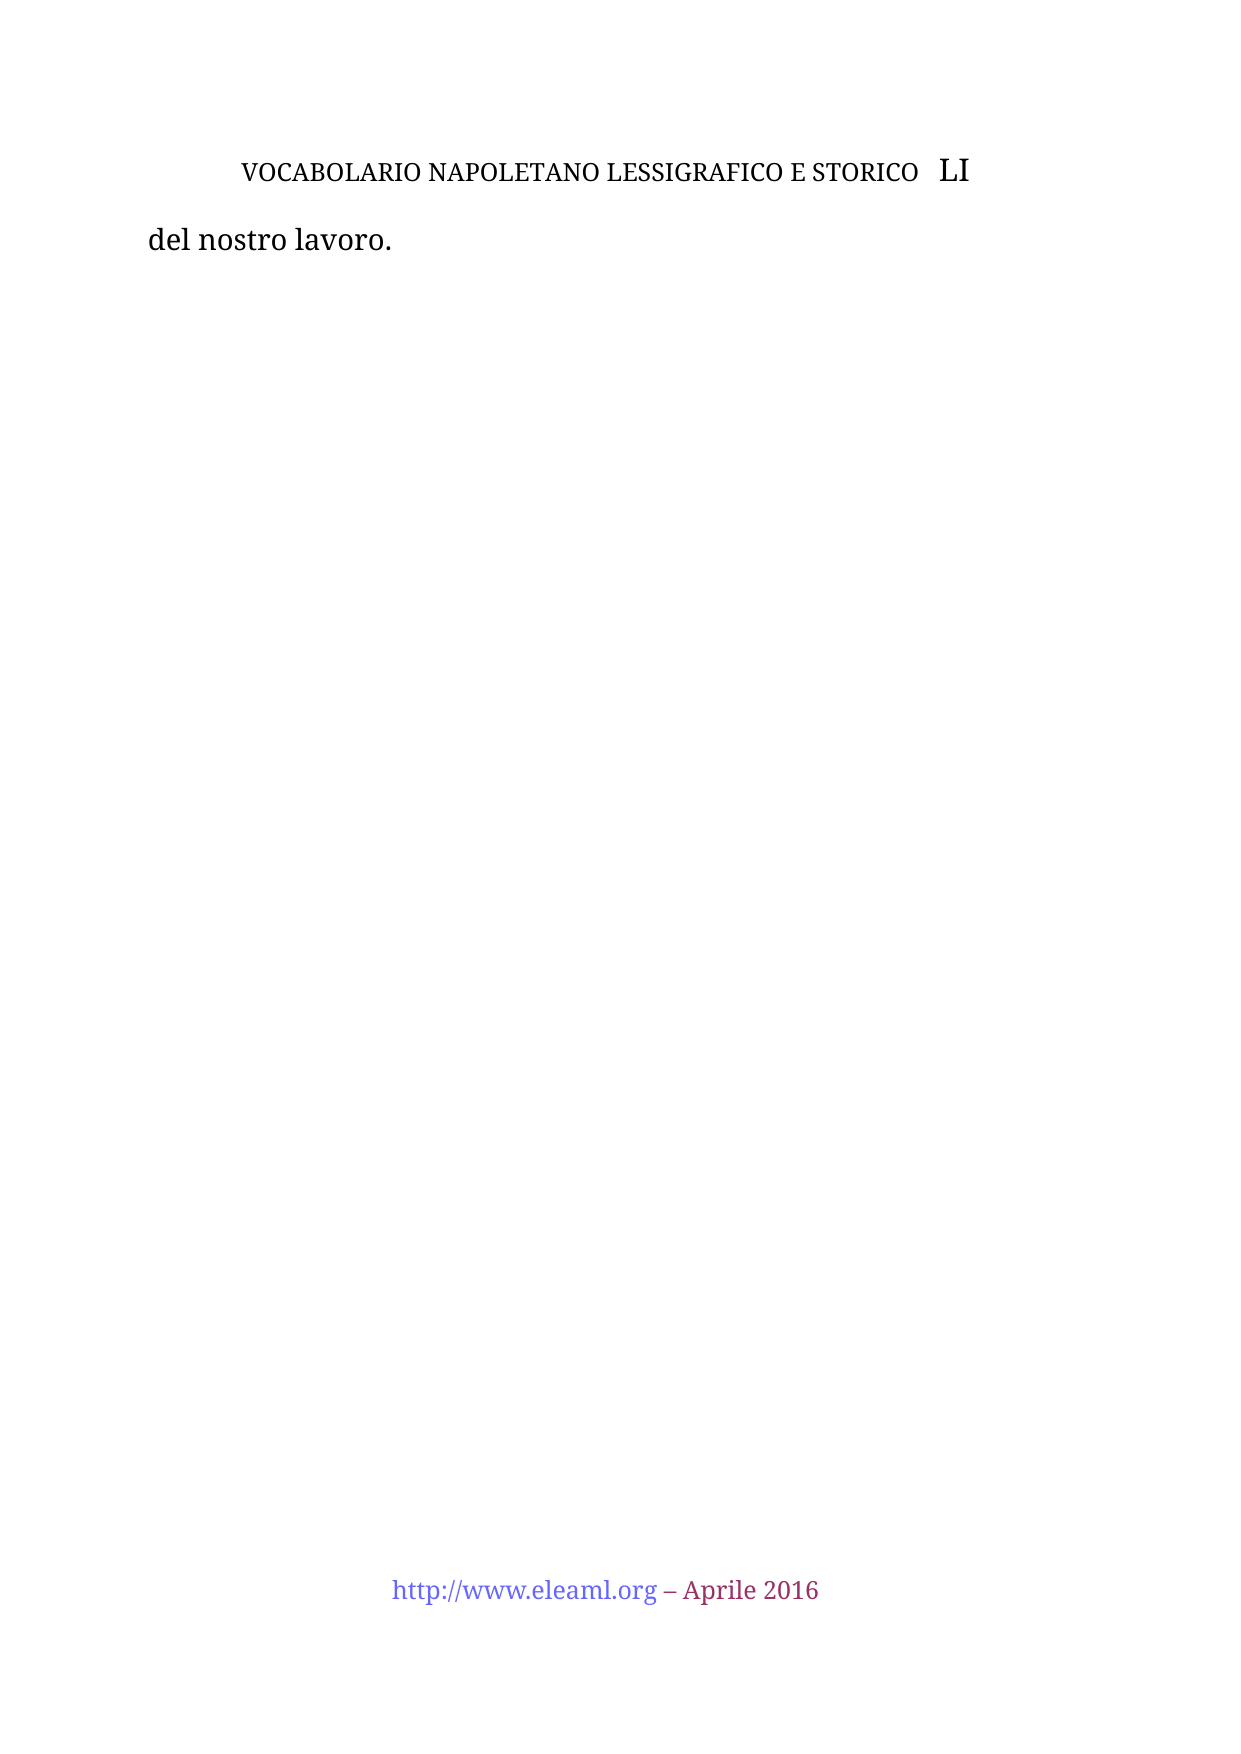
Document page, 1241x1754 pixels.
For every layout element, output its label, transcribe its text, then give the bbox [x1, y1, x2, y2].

text del nostro lavoro. [148, 220, 1063, 259]
